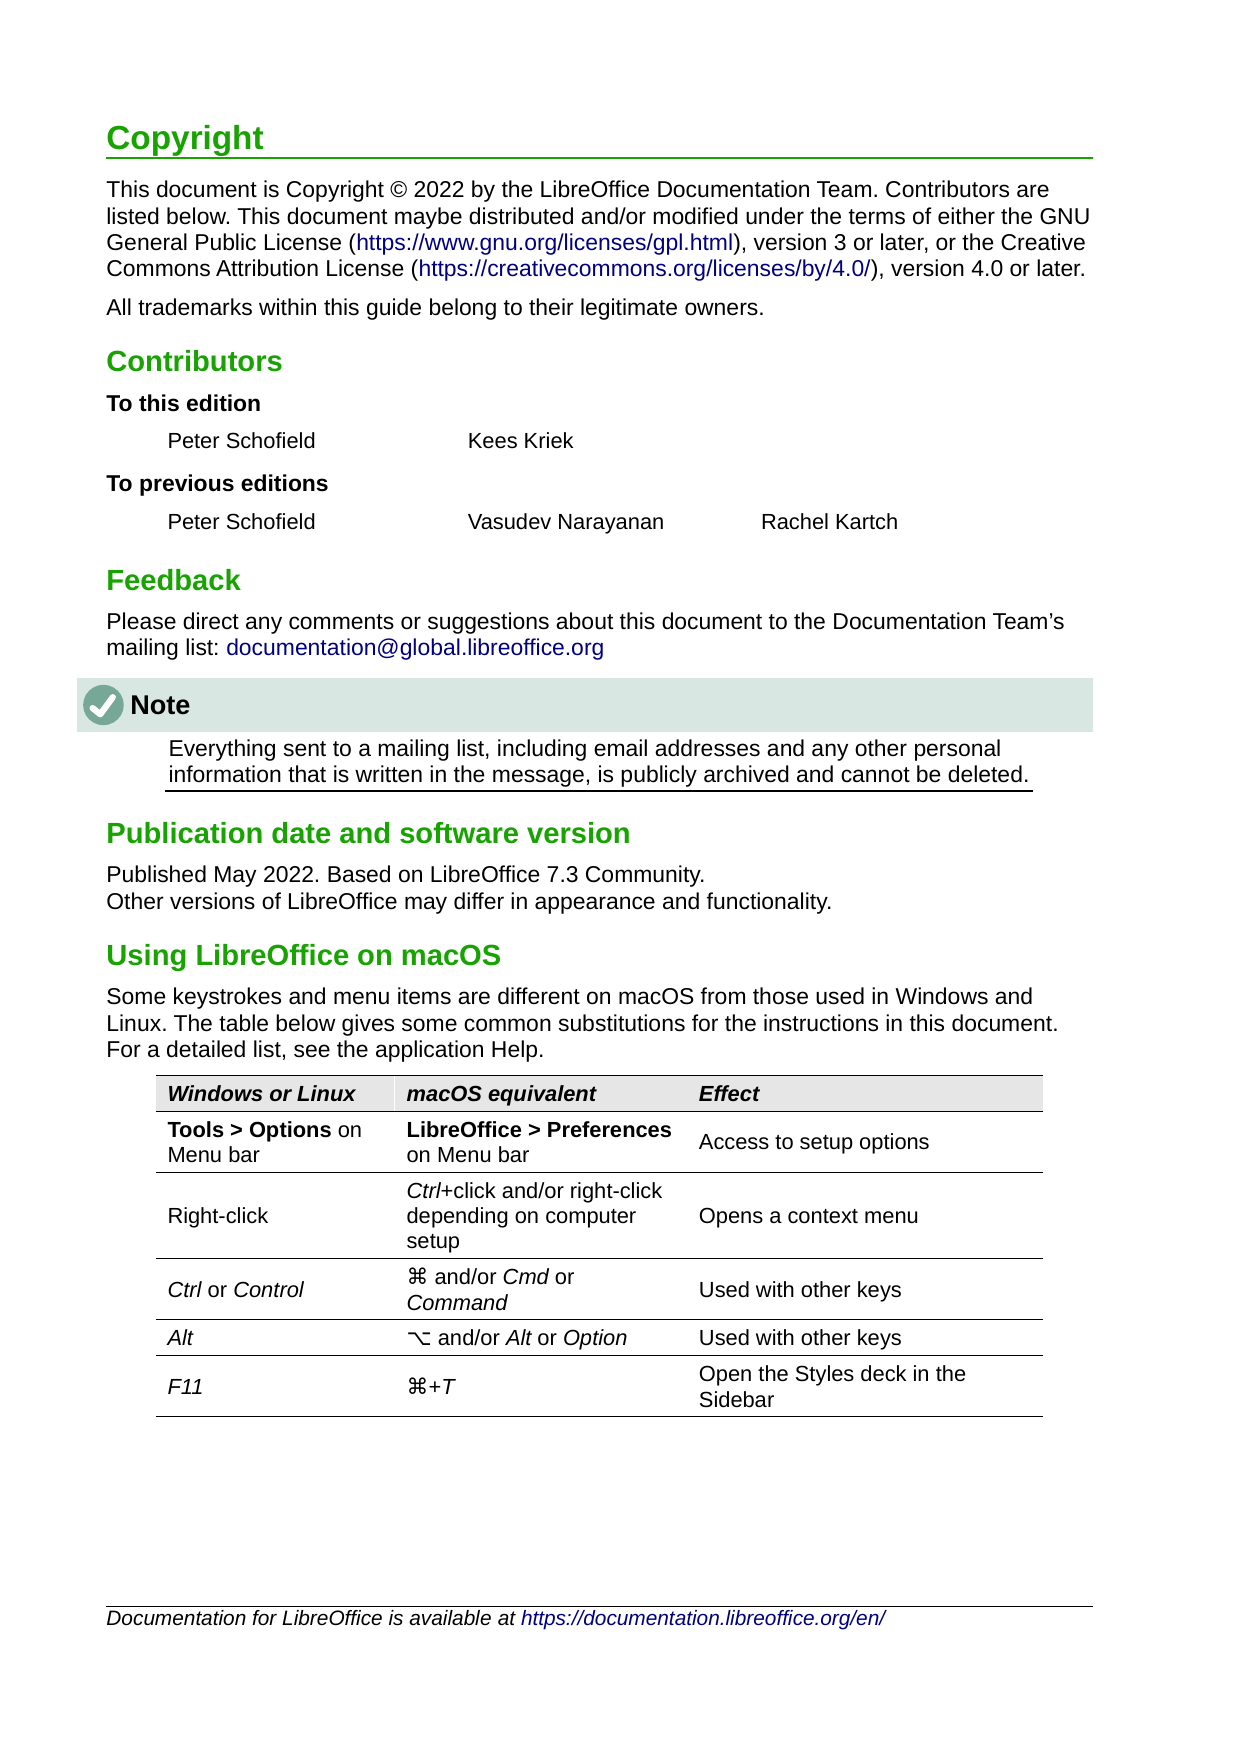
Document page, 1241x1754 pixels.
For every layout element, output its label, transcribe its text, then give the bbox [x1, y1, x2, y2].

table_header Windows or Linux [156, 1076, 394, 1111]
table_cell Open the Styles deck in the Sidebar [687, 1356, 1043, 1416]
table_cell Tools > Options on Menu bar [156, 1112, 394, 1172]
table_header Rachel Kartch [749, 509, 1043, 539]
subtitle Feedback [106, 562, 1093, 596]
table_header Peter Schofield [156, 429, 456, 458]
text Please direct any comments or suggestions about this document to the Documentation Team’s mailing list: documentation@global.libreoffice.org [106, 608, 1093, 661]
table_header Effect [687, 1076, 1043, 1111]
table_header Vasudev Narayanan [456, 509, 749, 539]
table_header Kees Kriek [456, 429, 749, 458]
table_cell ⌘+T [395, 1356, 687, 1416]
subtitle Copyright [106, 118, 1093, 157]
subtitle Publication date and software version [106, 816, 1093, 850]
text This document is Copyright © 2022 by the LibreOffice Documentation Team. Contributors are listed below. This document maybe distributed and/or modified under the terms of either the GNU General Public License (https://www.gnu.org/licenses/gpl.html), version 3 or later, or the Creative Commons Attribution License (https://creativecommons.org/licenses/by/4.0/), version 4.0 or later. [106, 176, 1093, 282]
text Some keystrokes and menu items are different on macOS from those used in Windows and Linux. The table below gives some common substitutions for the instructions in this document. For a detailed list, see the application Help. [106, 983, 1093, 1062]
table_cell Access to setup options [687, 1112, 1043, 1172]
table_cell Used with other keys [687, 1320, 1043, 1355]
table_cell Opens a context menu [687, 1173, 1043, 1258]
table_cell Alt [156, 1320, 394, 1355]
table_cell F11 [156, 1356, 394, 1416]
table_cell LibreOffice > Preferences on Menu bar [395, 1112, 687, 1172]
text Published May 2022. Based on LibreOffice 7.3 Community. Other versions of LibreOffice may differ in appearance and functionality. [106, 861, 1093, 914]
text Everything sent to a mailing list, including email addresses and any other personal information that is written in the message, is publicly archived and cannot be deleted. [165, 732, 1033, 790]
table_cell Ctrl or Control [156, 1259, 394, 1319]
table_cell ⌘ and/or Cmd or Command [395, 1259, 687, 1319]
table_cell Right-click [156, 1173, 394, 1258]
table_cell Ctrl+click and/or right-click depending on computer setup [395, 1173, 687, 1258]
table_header macOS equivalent [395, 1076, 687, 1111]
table_cell ⌥ and/or Alt or Option [395, 1320, 687, 1355]
subtitle Contributors [106, 344, 1093, 378]
table_header Peter Schofield [156, 509, 456, 539]
table_cell Used with other keys [687, 1259, 1043, 1319]
text To this edition [106, 389, 1093, 416]
text To previous editions [106, 470, 1093, 496]
subtitle Using LibreOffice on macOS [106, 938, 1093, 971]
text All trademarks within this guide belong to their legitimate owners. [106, 294, 1093, 321]
table_header [749, 429, 1043, 458]
subtitle Note [77, 678, 1093, 732]
